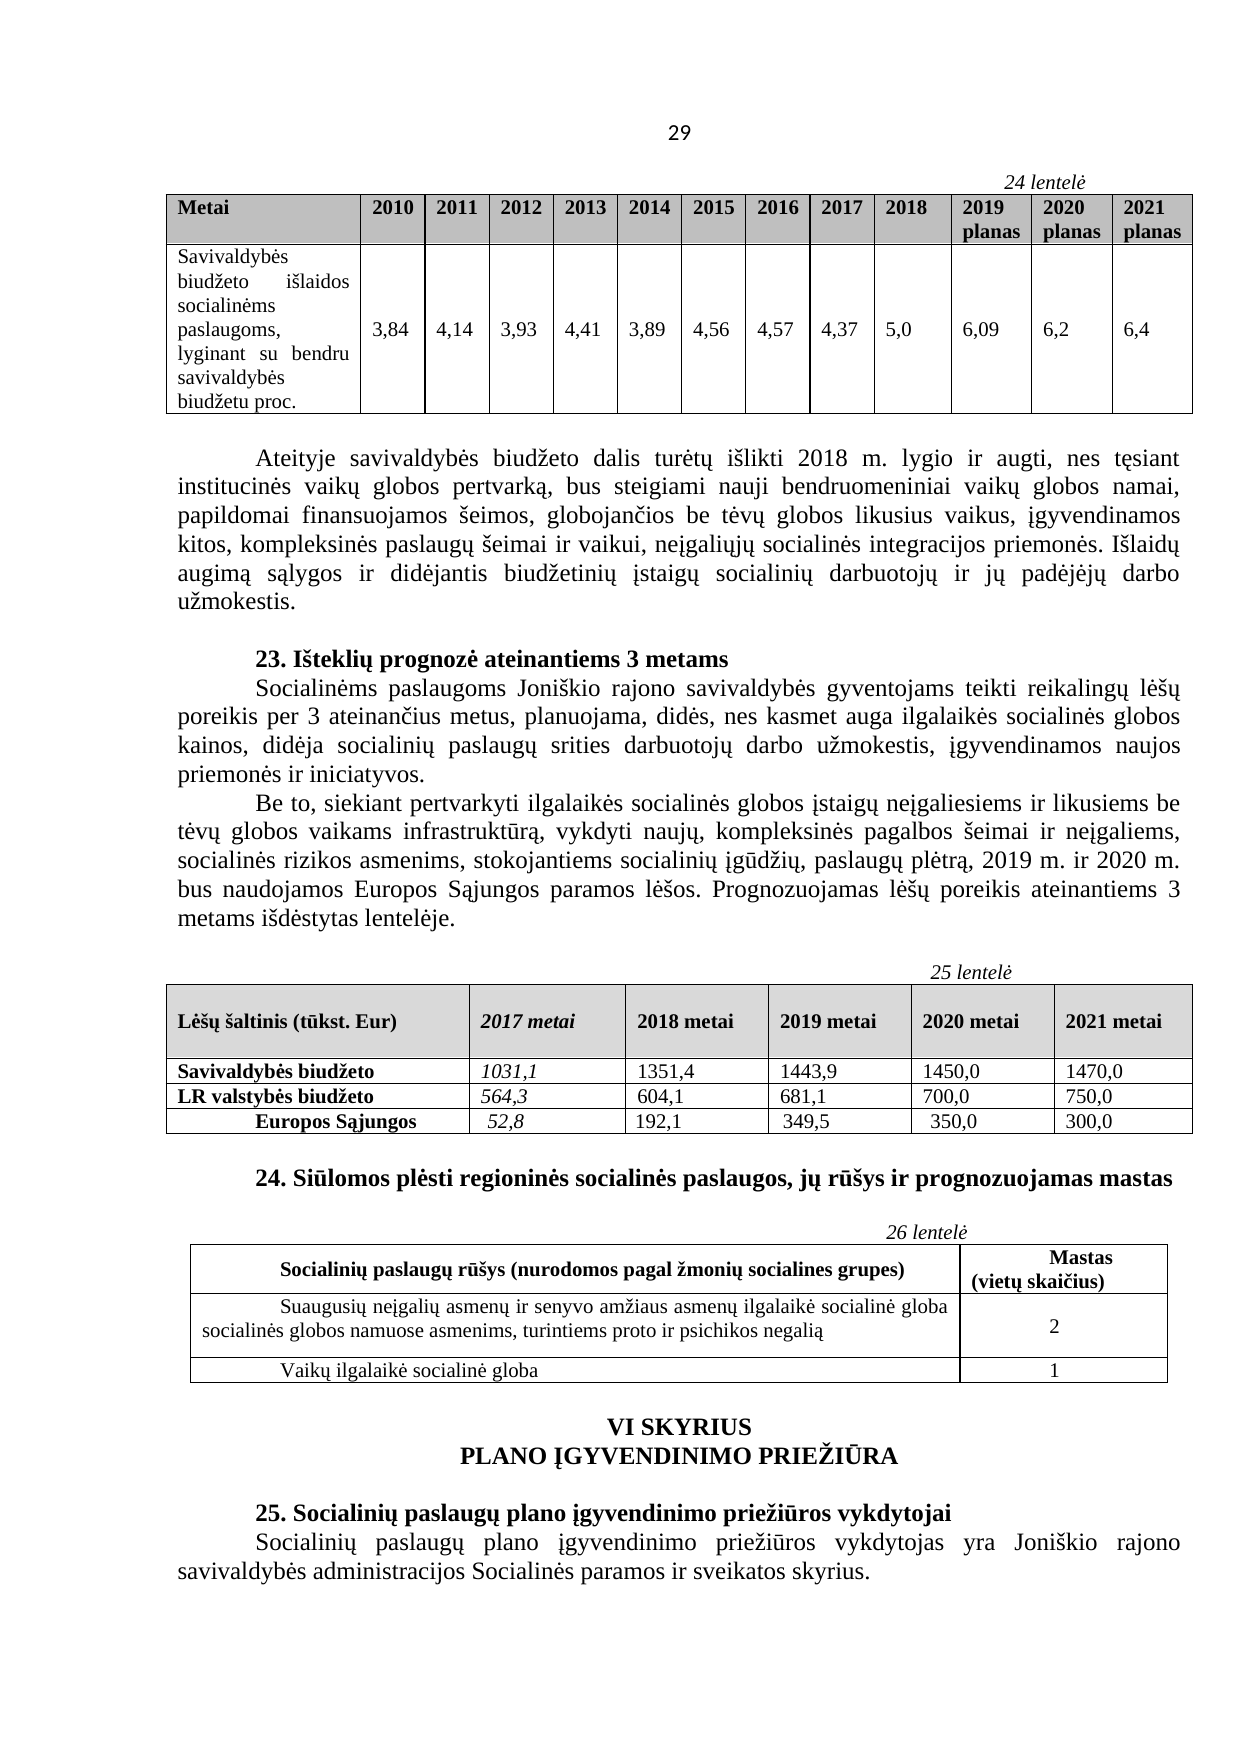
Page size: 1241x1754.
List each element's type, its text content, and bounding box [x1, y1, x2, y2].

table_header 2015 [682, 195, 745, 243]
table_cell 4,41 [554, 245, 617, 413]
table_header 2021 metai [1055, 985, 1192, 1057]
table_cell 6,2 [1032, 245, 1112, 413]
table_cell 6,4 [1113, 245, 1192, 413]
table_header 2011 [426, 195, 489, 243]
text Ateityje savivaldybės biudžeto dalis turėtų išlikti 2018 m. lygio ir augti, nes tęsiant institucinės vaikų globos pertvarką, bus steigiami nauji bendruomeniniai vaikų globos namai, papildomai finansuojamos šeimos, globojančios be tėvų globos likusius vaikus, įgyvendinamos kitos, kompleksinės paslaugų šeimai ir vaikui, neįgaliųjų socialinės integracijos priemonės. Išlaidų augimą sąlygos ir didėjantis biudžetinių įstaigų socialinių darbuotojų ir jų padėjėjų darbo užmokestis. [177, 443, 1181, 615]
table_cell 350,0 [912, 1109, 1054, 1133]
text 25. Socialinių paslaugų plano įgyvendinimo priežiūros vykdytojai [177, 1498, 1181, 1527]
text 25 lentelė [177, 960, 1181, 984]
table_header 2010 [361, 195, 424, 243]
table_header 2012 [490, 195, 553, 243]
table_cell 6,09 [952, 245, 1031, 413]
text 26 lentelė [177, 1220, 1181, 1244]
table_cell Europos Sąjungos [167, 1109, 469, 1133]
text 24 lentelė [177, 170, 1181, 194]
table_cell 3,84 [361, 245, 424, 413]
table_cell 5,0 [875, 245, 951, 413]
table_header 2014 [618, 195, 681, 243]
text VI SKYRIUS [177, 1412, 1181, 1441]
table_header 2018 metai [626, 985, 768, 1057]
table_cell 1450,0 [912, 1059, 1054, 1083]
table_cell 1 [961, 1358, 1167, 1382]
table_header 2013 [554, 195, 617, 243]
table_cell 300,0 [1055, 1109, 1192, 1133]
table_header 2019 planas [952, 195, 1031, 243]
text Be to, siekiant pertvarkyti ilgalaikės socialinės globos įstaigų neįgaliesiems ir likusiems be tėvų globos vaikams infrastruktūrą, vykdyti naujų, kompleksinės pagalbos šeimai ir neįgaliems, socialinės rizikos asmenims, stokojantiems socialinių įgūdžių, paslaugų plėtrą, 2019 m. ir 2020 m. bus naudojamos Europos Sąjungos paramos lėšos. Prognozuojamas lėšų poreikis ateinantiems 3 metams išdėstytas lentelėje. [177, 788, 1181, 931]
table_header Socialinių paslaugų rūšys (nurodomos pagal žmonių socialines grupes) [191, 1245, 959, 1293]
table_cell Savivaldybės biudžeto [167, 1059, 469, 1083]
table_header 2021 planas [1113, 195, 1192, 243]
table_cell 1443,9 [769, 1059, 911, 1083]
table_cell 564,3 [470, 1084, 625, 1108]
table_cell 604,1 [626, 1084, 768, 1108]
table_header 2017 metai [470, 985, 625, 1057]
table_cell 3,89 [618, 245, 681, 413]
table_cell 1031,1 [470, 1059, 625, 1083]
text 23. Išteklių prognozė ateinantiems 3 metams [177, 644, 1181, 673]
table_cell 192,1 [626, 1109, 768, 1133]
text Socialinių paslaugų plano įgyvendinimo priežiūros vykdytojas yra Joniškio rajono savivaldybės administracijos Socialinės paramos ir sveikatos skyrius. [177, 1527, 1181, 1584]
table_header 2020 metai [912, 985, 1054, 1057]
table_header Metai [167, 195, 360, 243]
table_cell 1351,4 [626, 1059, 768, 1083]
table_cell 681,1 [769, 1084, 911, 1108]
table_cell 4,56 [682, 245, 745, 413]
table_header 2016 [746, 195, 809, 243]
table_cell Vaikų ilgalaikė socialinė globa [191, 1358, 959, 1382]
table_cell 3,93 [490, 245, 553, 413]
table_cell 4,14 [426, 245, 489, 413]
table_header 2018 [875, 195, 951, 243]
text Socialinėms paslaugoms Joniškio rajono savivaldybės gyventojams teikti reikalingų lėšų poreikis per 3 ateinančius metus, planuojama, didės, nes kasmet auga ilgalaikės socialinės globos kainos, didėja socialinių paslaugų srities darbuotojų darbo užmokestis, įgyvendinamos naujos priemonės ir iniciatyvos. [177, 673, 1181, 788]
table_header 2020 planas [1032, 195, 1112, 243]
table_cell 349,5 [769, 1109, 911, 1133]
table_cell Suaugusių neįgalių asmenų ir senyvo amžiaus asmenų ilgalaikė socialinė globa socialinės globos namuose asmenims, turintiems proto ir psichikos negalią [191, 1294, 959, 1357]
text PLANO ĮGYVENDINIMO PRIEŽIŪRA [177, 1441, 1181, 1469]
text 24. Siūlomos plėsti regioninės socialinės paslaugos, jų rūšys ir prognozuojamas mastas [177, 1163, 1181, 1191]
table_cell LR valstybės biudžeto [167, 1084, 469, 1108]
table_cell 4,57 [746, 245, 809, 413]
table_cell 4,37 [811, 245, 874, 413]
table_cell 1470,0 [1055, 1059, 1192, 1083]
table_cell 700,0 [912, 1084, 1054, 1108]
table_cell 2 [961, 1294, 1167, 1357]
table_header Mastas (vietų skaičius) [961, 1245, 1167, 1293]
table_header 2017 [811, 195, 874, 243]
table_header 2019 metai [769, 985, 911, 1057]
table_cell 750,0 [1055, 1084, 1192, 1108]
table_cell 52,8 [470, 1109, 625, 1133]
table_header Lėšų šaltinis (tūkst. Eur) [167, 985, 469, 1057]
table_cell Savivaldybės biudžeto išlaidos socialinėms paslaugoms, lyginant su bendru savivaldybės biudžetu proc. [167, 245, 360, 413]
